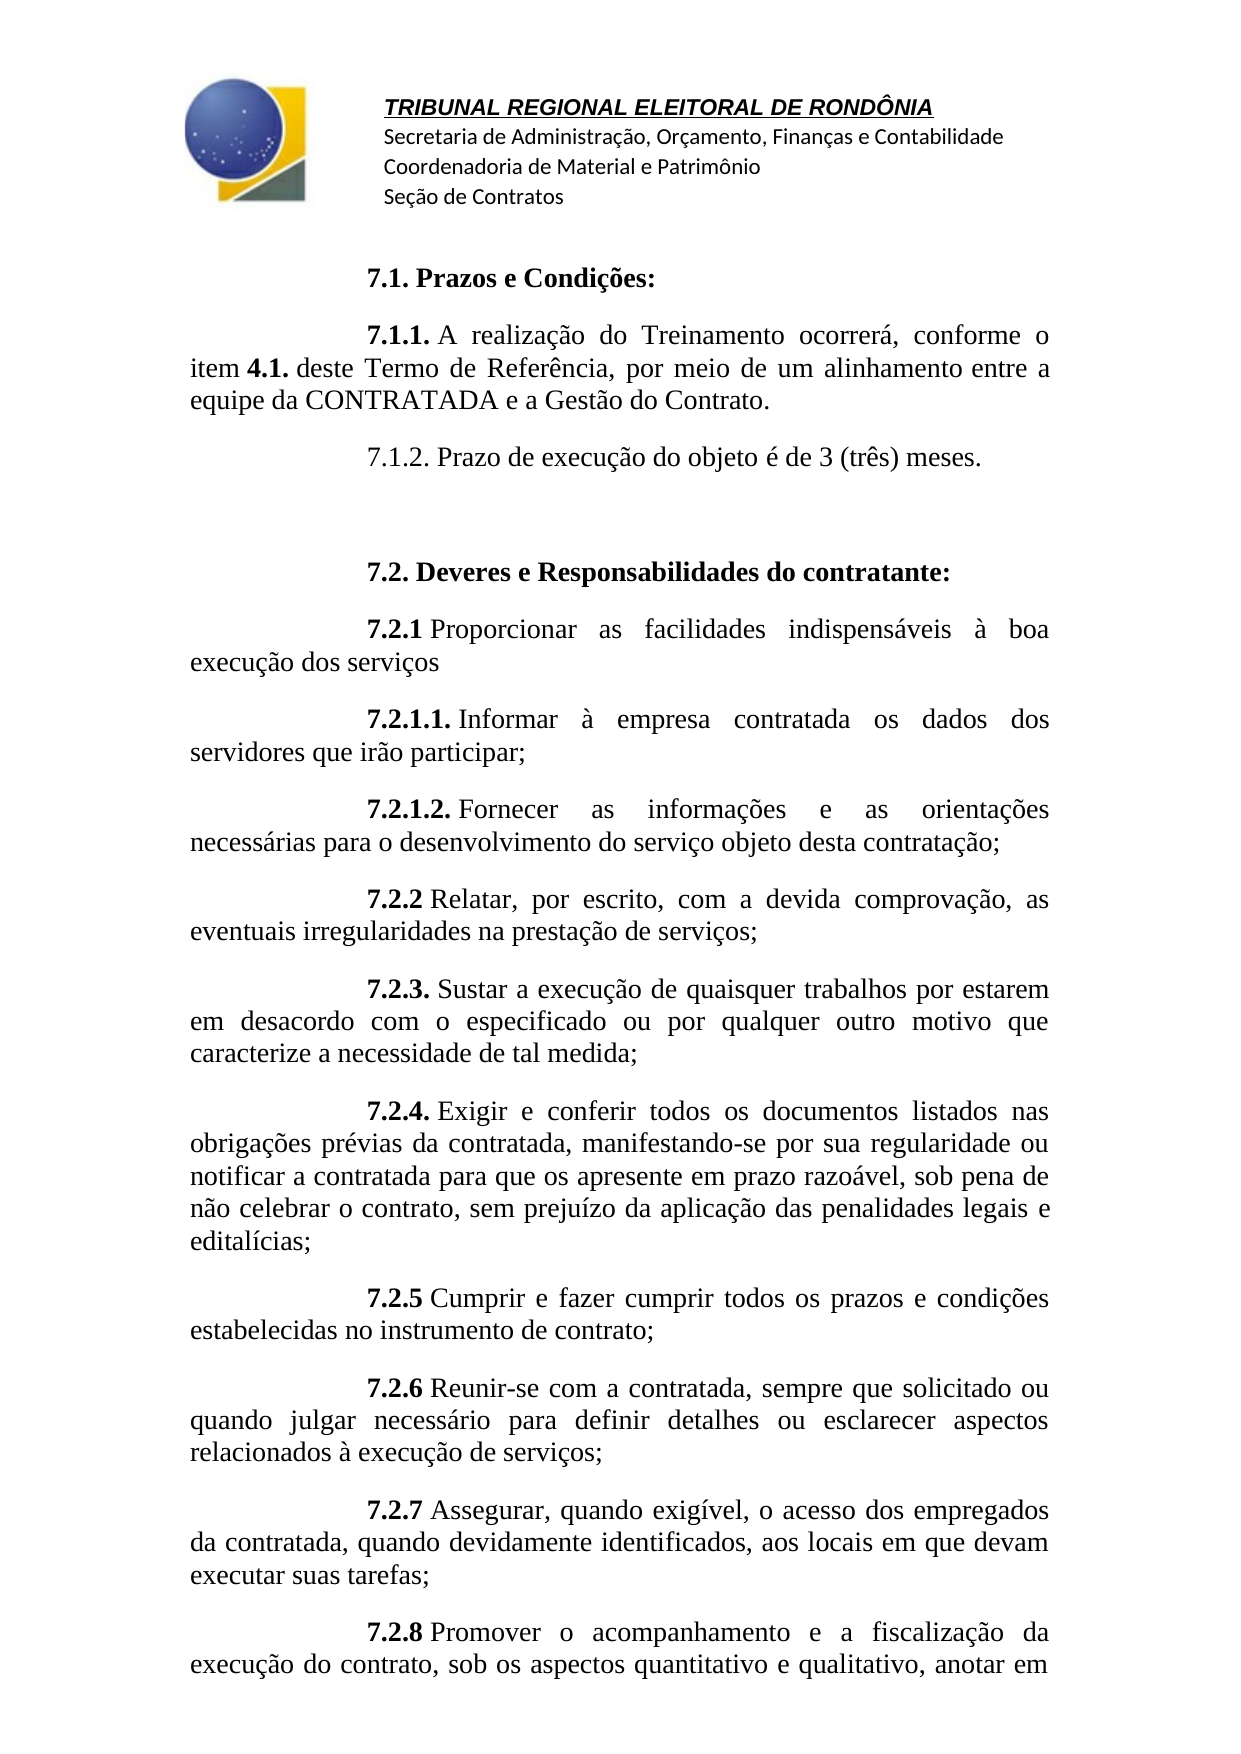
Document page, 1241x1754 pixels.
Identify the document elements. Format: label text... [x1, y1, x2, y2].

text 7.2.8 Promover o acompanhamento e a fiscalização da execução do contrato, sob os aspectos quantitativo e qualitativo, anotar em [190, 1615, 1051, 1680]
text 7.1.2. Prazo de execução do objeto é de 3 (três) meses. [190, 440, 1051, 473]
text 7.2.4. Exigir e conferir todos os documentos listados nas obrigações prévias da contratada, manifestando-se por sua regularidade ou notificar a contratada para que os apresente em prazo razoável, sob pena de não celebrar o contrato, sem prejuízo da aplicação das penalidades legais e editalícias; [190, 1094, 1051, 1256]
text 7.2.3. Sustar a execução de quaisquer trabalhos por estarem em desacordo com o especificado ou por qualquer outro motivo que caracterize a necessidade de tal medida; [190, 972, 1051, 1069]
text 7.2.5 Cumprir e fazer cumprir todos os prazos e condições estabelecidas no instrumento de contrato; [190, 1281, 1051, 1346]
text 7.2. Deveres e Responsabilidades do contratante: [190, 555, 1051, 588]
text 7.2.6 Reunir-se com a contratada, sempre que solicitado ou quando julgar necessário para definir detalhes ou esclarecer aspectos relacionados à execução de serviços; [190, 1371, 1051, 1468]
text 7.2.1.1. Informar à empresa contratada os dados dos servidores que irão participar; [190, 702, 1051, 767]
text 7.1. Prazos e Condições: [190, 261, 1051, 293]
text 7.2.1.2. Fornecer as informações e as orientações necessárias para o desenvolvimento do serviço objeto desta contratação; [190, 792, 1051, 857]
text 7.2.2 Relatar, por escrito, com a devida comprovação, as eventuais irregularidades na prestação de serviços; [190, 882, 1051, 947]
text 7.2.7 Assegurar, quando exigível, o acesso dos empregados da contratada, quando devidamente identificados, aos locais em que devam executar suas tarefas; [190, 1493, 1051, 1590]
text 7.1.1. A realização do Treinamento ocorrerá, conforme o item 4.1. deste Termo de Referência, por meio de um alinhamento entre a equipe da CONTRATADA e a Gestão do Contrato. [190, 318, 1051, 415]
text 7.2.1 Proporcionar as facilidades indispensáveis à boa execução dos serviços [190, 613, 1051, 677]
